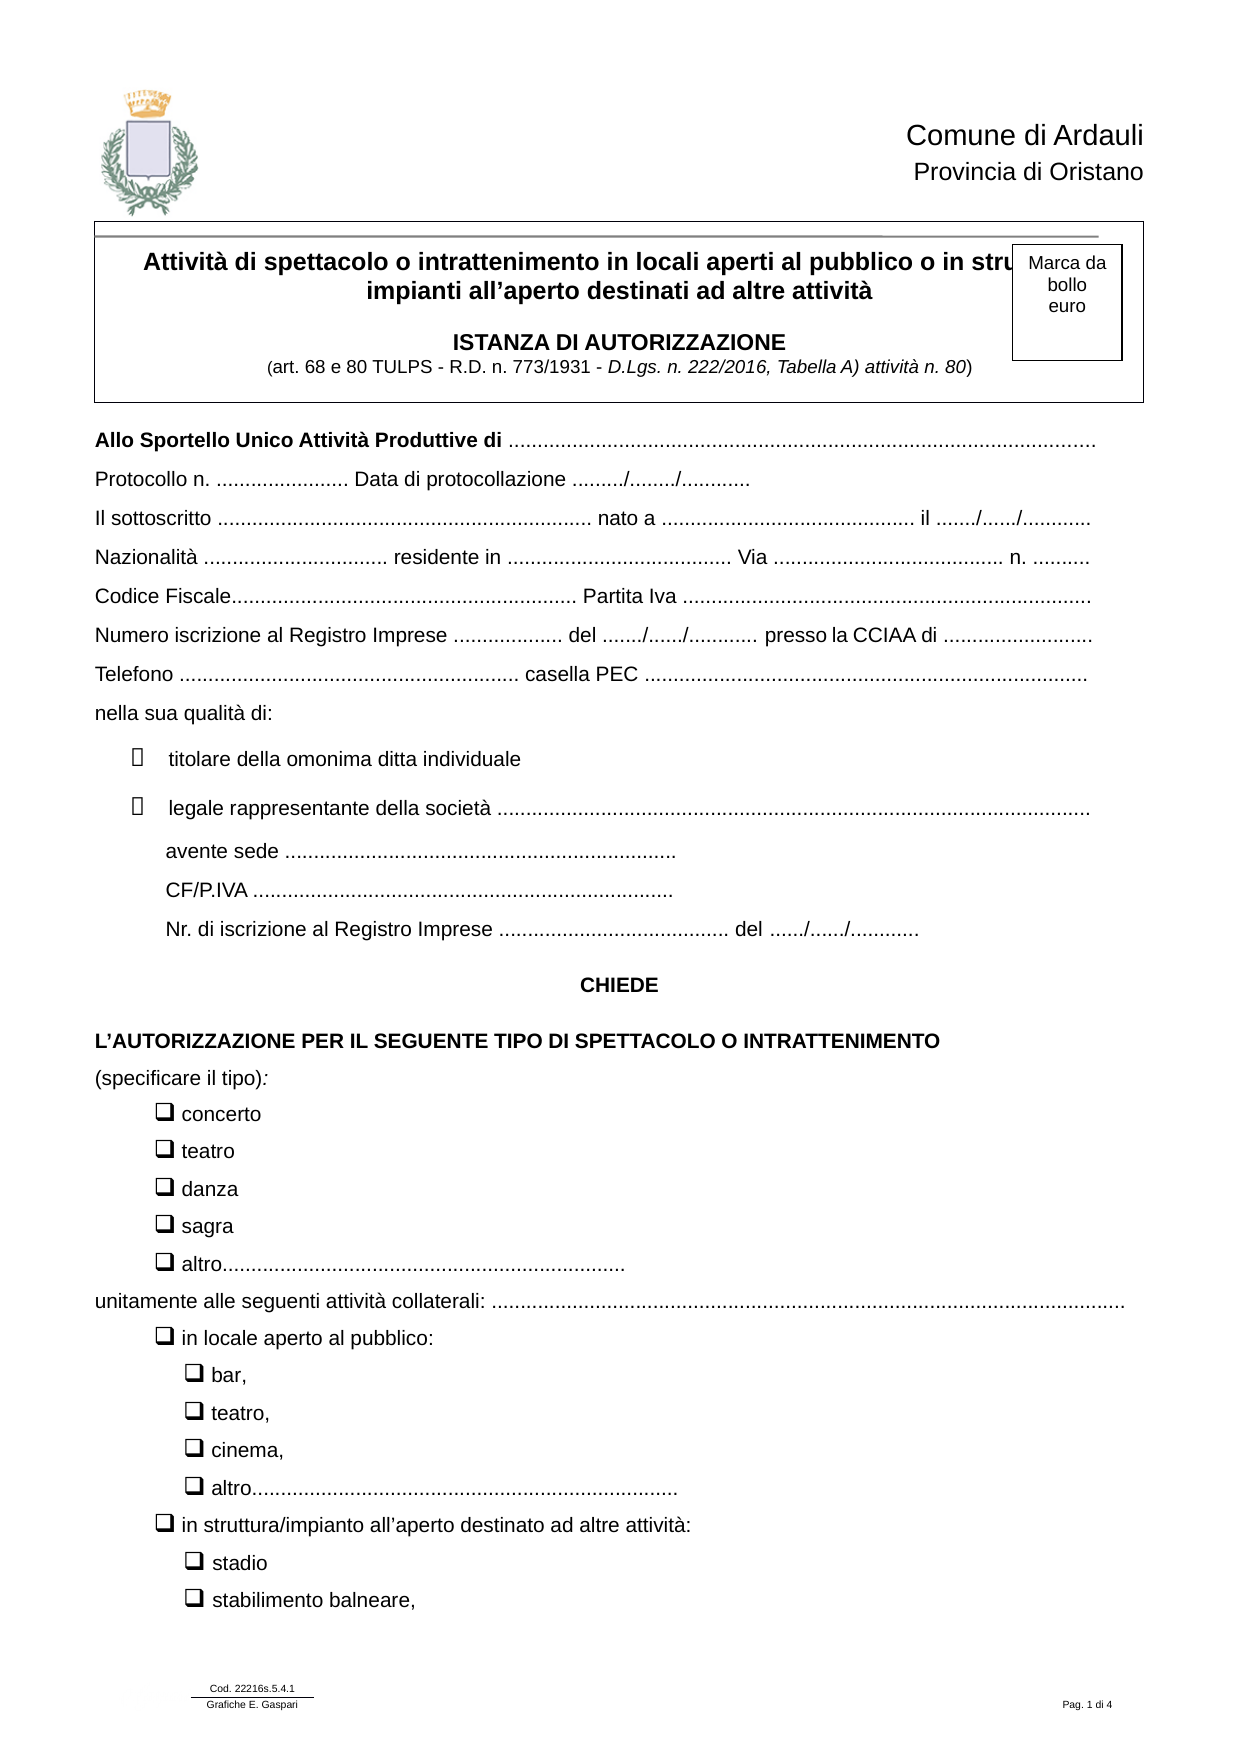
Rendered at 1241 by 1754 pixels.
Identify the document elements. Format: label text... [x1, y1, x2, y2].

text avente sede .................................................................... [165, 839, 1144, 863]
text Nr. di iscrizione al Registro Imprese ........................................ del ....../....../............ [165, 917, 1144, 941]
table_header Attività di spettacolo o intrattenimento in locali aperti al pubblico o in strutture e impianti all’aperto destinati ad altre attività ISTANZA DI AUTORIZZAZIONE (art. 68 e 80 TULPS - R.D. n. 773/1931 - D.Lgs. n. 222/2016, Tabella A) attività n. 80) [95, 222, 1143, 402]
text CHIEDE [94, 973, 1144, 997]
text  cinema, [183, 1438, 1144, 1463]
text  legale rappresentante della società ....................................................................................................... [130, 789, 1144, 823]
text L’AUTORIZZAZIONE PER IL SEGUENTE TIPO DI SPETTACOLO O INTRATTENIMENTO [94, 1029, 1144, 1053]
text  sagra [153, 1214, 1144, 1239]
text  in locale aperto al pubblico: [153, 1326, 1144, 1351]
text Comune di Ardauli [200, 118, 1144, 152]
text  danza [153, 1177, 1144, 1202]
text nella sua qualità di: [94, 700, 1144, 724]
text Numero iscrizione al Registro Imprese ................... del ......./....../............ presso la CCIAA di .......................... [94, 623, 1144, 647]
text  concerto [153, 1102, 1144, 1127]
text  titolare della omonima ditta individuale [130, 739, 1144, 773]
text Allo Sportello Unico Attività Produttive di [94, 428, 1144, 452]
text Telefono ........................................................... casella PEC ............................................................................. [94, 661, 1144, 685]
text  teatro [153, 1139, 1144, 1164]
text unitamente alle seguenti attività collaterali: .............................................................................................................. [94, 1289, 1144, 1313]
text CF/P.IVA ......................................................................... [165, 878, 1144, 902]
text (specificare il tipo): [94, 1065, 1144, 1089]
text  stadio [183, 1551, 1144, 1576]
text  altro...................................................................... [153, 1252, 1144, 1277]
text  stabilimento balneare, [183, 1588, 1144, 1613]
text  in struttura/impianto all’aperto destinato ad altre attività: [153, 1513, 1144, 1538]
picture [98, 87, 200, 219]
text Codice Fiscale............................................................ Partita Iva ....................................................................... [94, 584, 1144, 608]
text Protocollo n. ....................... Data di protocollazione ........./......../............ [94, 467, 1144, 491]
text  bar, [183, 1363, 1144, 1388]
text Provincia di Oristano [200, 157, 1144, 185]
text Il sottoscritto ................................................................. nato a ............................................ il ......./....../............ [94, 506, 1144, 530]
text  teatro, [183, 1401, 1144, 1426]
text  altro.......................................................................... [183, 1476, 1144, 1501]
text Nazionalità ................................ residente in ....................................... Via ........................................ n. .......... [94, 545, 1144, 569]
